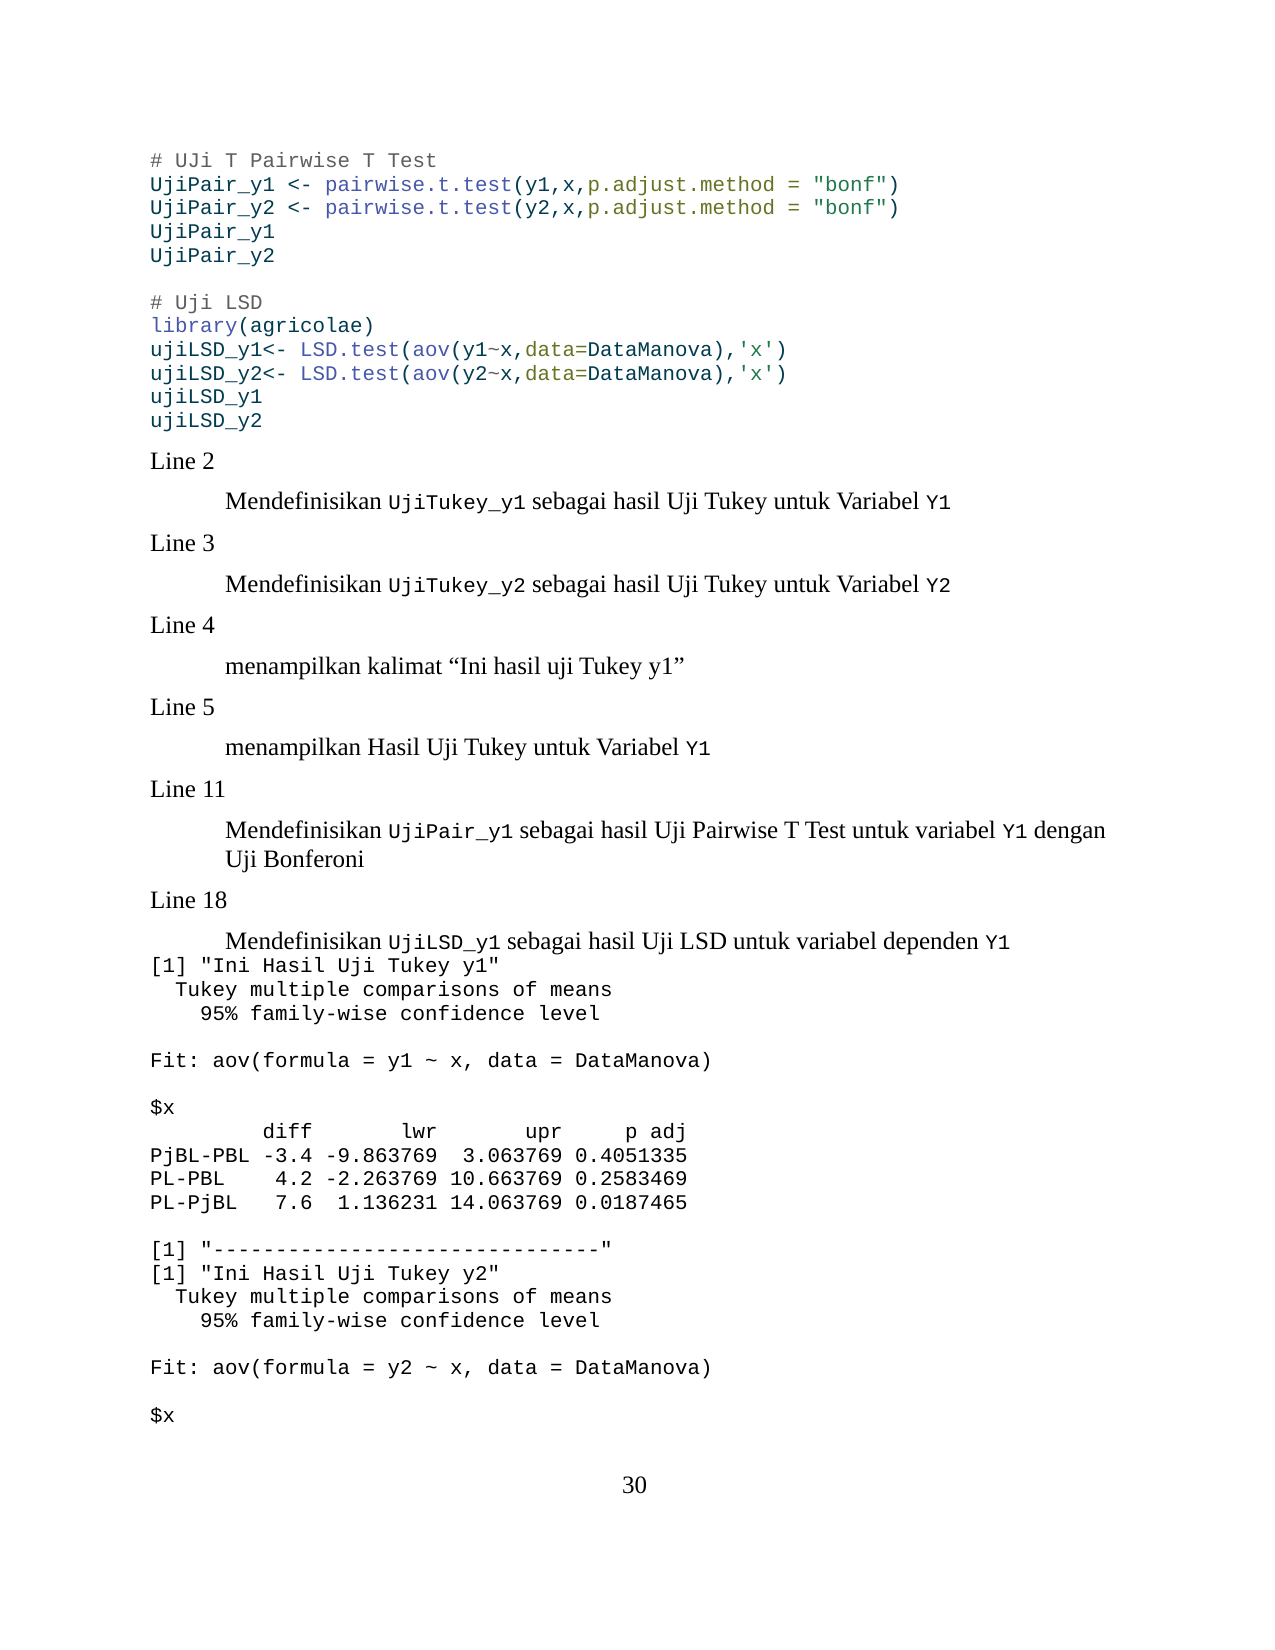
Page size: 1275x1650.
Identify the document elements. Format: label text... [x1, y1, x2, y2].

text $x [150, 1405, 1125, 1428]
text Line 11 [150, 774, 1125, 803]
text # UJi T Pairwise T Test [150, 150, 1125, 174]
text 95% family-wise confidence level [150, 1310, 1125, 1334]
text Fit: aov(formula = y1 ~ x, data = DataManova) [150, 1050, 1125, 1074]
text Tukey multiple comparisons of means [150, 979, 1125, 1003]
text [1] "Ini Hasil Uji Tukey y2" [150, 1263, 1125, 1286]
text Mendefinisikan UjiPair_y1 sebagai hasil Uji Pairwise T Test untuk variabel Y1 dengan Uji Bonferoni [225, 815, 1125, 873]
text Line 4 [150, 610, 1125, 639]
text UjiPair_y2 [150, 244, 1125, 268]
text Mendefinisikan UjiTukey_y1 sebagai hasil Uji Tukey untuk Variabel Y1 [225, 486, 1125, 516]
text 95% family-wise confidence level [150, 1003, 1125, 1026]
text Fit: aov(formula = y2 ~ x, data = DataManova) [150, 1357, 1125, 1381]
text UjiPair_y1 <- pairwise.t.test(y1,x,p.adjust.method = "bonf") [150, 174, 1125, 197]
text [1] "-------------------------------" [150, 1239, 1125, 1263]
text menampilkan Hasil Uji Tukey untuk Variabel Y1 [225, 732, 1125, 762]
text diff lwr upr p adj [150, 1121, 1125, 1144]
text ujiLSD_y2<- LSD.test(aov(y2~x,data=DataManova),'x') [150, 363, 1125, 386]
text Mendefinisikan UjiLSD_y1 sebagai hasil Uji LSD untuk variabel dependen Y1 [225, 926, 1125, 955]
text ujiLSD_y1 [150, 386, 1125, 410]
text UjiPair_y1 [150, 221, 1125, 244]
text UjiPair_y2 <- pairwise.t.test(y2,x,p.adjust.method = "bonf") [150, 197, 1125, 221]
text Tukey multiple comparisons of means [150, 1286, 1125, 1310]
text Mendefinisikan UjiTukey_y2 sebagai hasil Uji Tukey untuk Variabel Y2 [225, 569, 1125, 598]
text Line 18 [150, 885, 1125, 914]
text ujiLSD_y2 [150, 410, 1125, 434]
text [1] "Ini Hasil Uji Tukey y1" [150, 955, 1125, 979]
text $x [150, 1097, 1125, 1121]
text # Uji LSD [150, 292, 1125, 316]
text Line 5 [150, 692, 1125, 721]
text Line 2 [150, 446, 1125, 474]
text PL-PjBL 7.6 1.136231 14.063769 0.0187465 [150, 1192, 1125, 1216]
text menampilkan kalimat “Ini hasil uji Tukey y1” [225, 651, 1125, 680]
text library(agricolae) [150, 316, 1125, 339]
text PL-PBL 4.2 -2.263769 10.663769 0.2583469 [150, 1168, 1125, 1192]
text ujiLSD_y1<- LSD.test(aov(y1~x,data=DataManova),'x') [150, 339, 1125, 363]
text PjBL-PBL -3.4 -9.863769 3.063769 0.4051335 [150, 1144, 1125, 1168]
text Line 3 [150, 528, 1125, 557]
